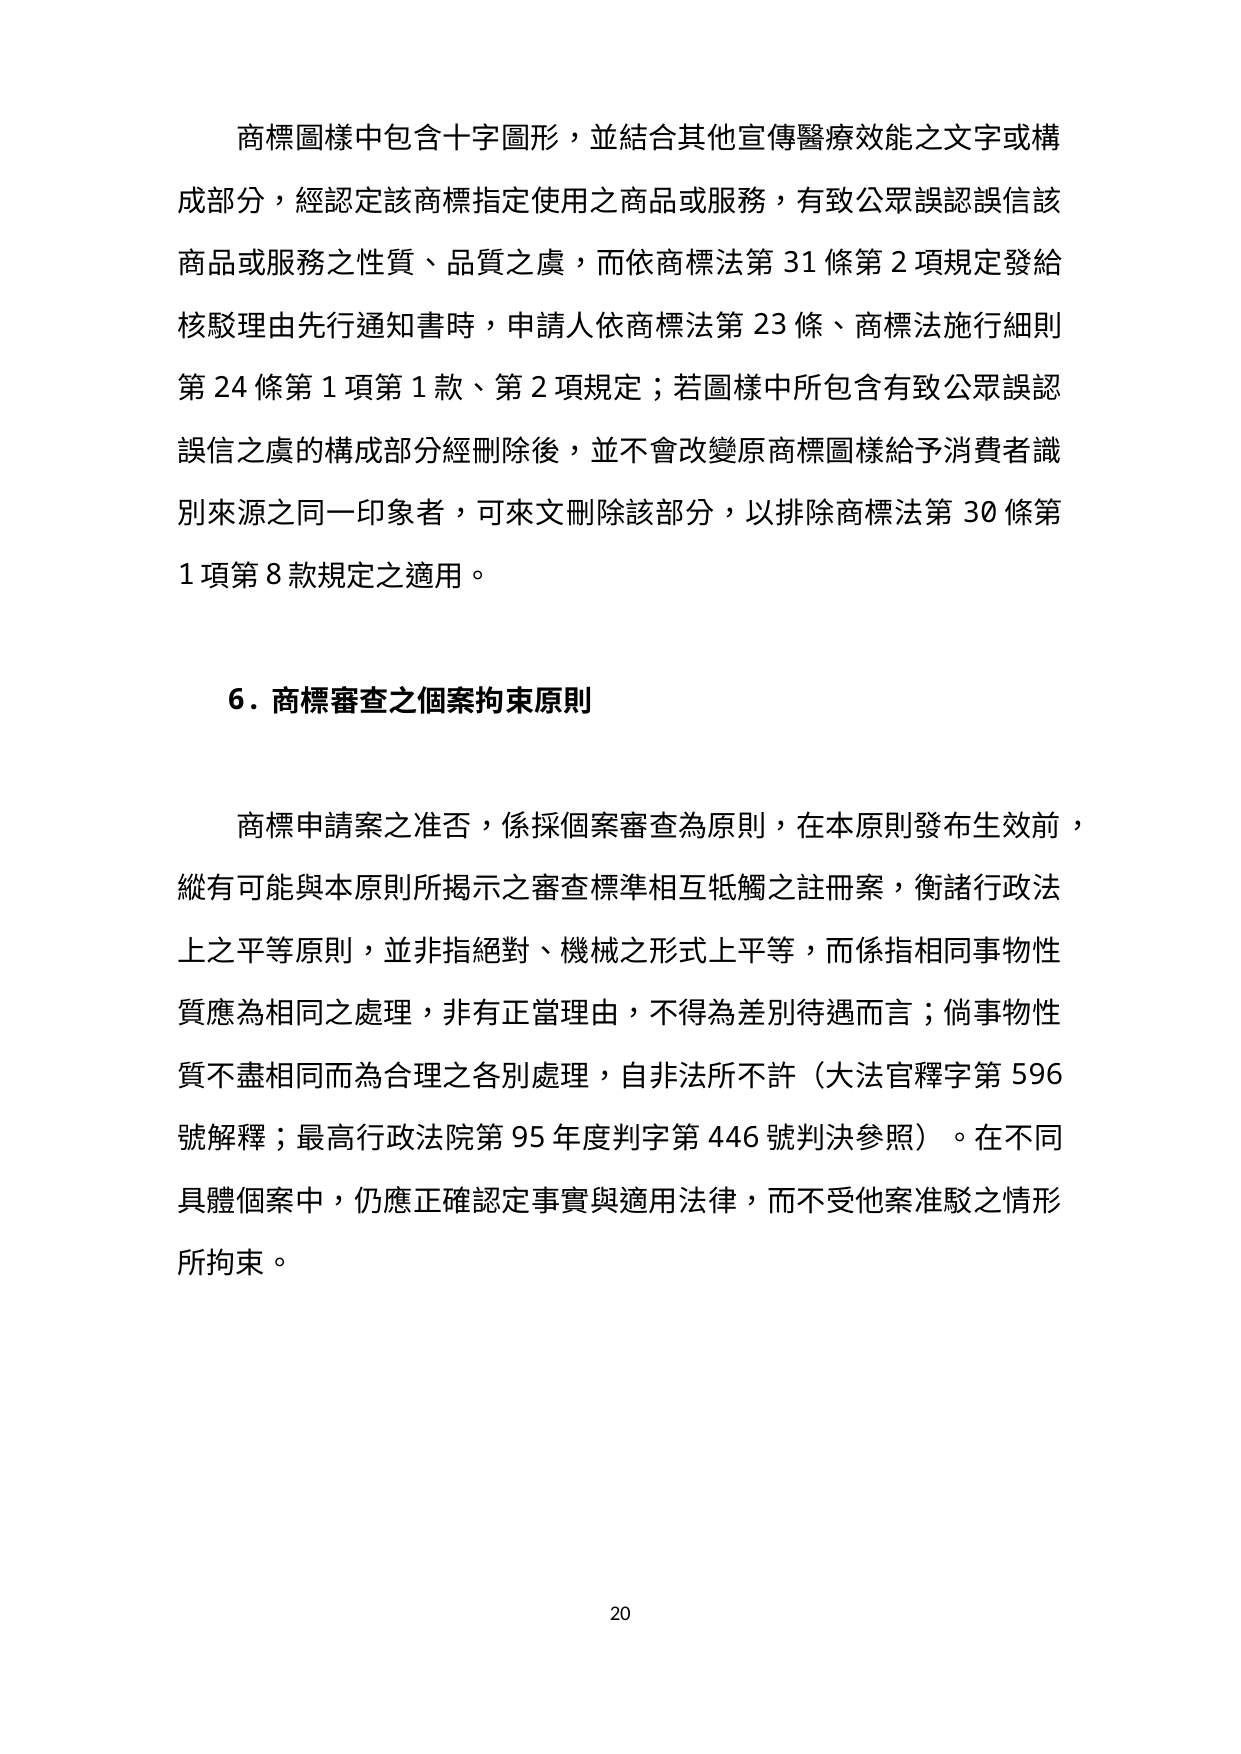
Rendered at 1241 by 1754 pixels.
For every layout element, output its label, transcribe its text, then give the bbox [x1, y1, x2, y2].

text 商標圖樣中包含十字圖形，並結合其他宣傳醫療效能之文字或構成部分，經認定該商標指定使用之商品或服務，有致公眾誤認誤信該商品或服務之性質、品質之虞，而依商標法第31條第2項規定發給核駁理由先行通知書時，申請人依商標法第23條、商標法施行細則第24條第1項第1款、第2項規定；若圖樣中所包含有致公眾誤認誤信之虞的構成部分經刪除後，並不會改變原商標圖樣給予消費者識別來源之同一印象者，可來文刪除該部分，以排除商標法第30條第1項第8款規定之適用。 [177, 94, 1063, 594]
list 商標審查之個案拘束原則 [227, 657, 1063, 719]
text 商標申請案之准否，係採個案審查為原則，在本原則發布生效前，縱有可能與本原則所揭示之審查標準相互牴觸之註冊案，衡諸行政法上之平等原則，並非指絕對、機械之形式上平等，而係指相同事物性質應為相同之處理，非有正當理由，不得為差別待遇而言；倘事物性質不盡相同而為合理之各別處理，自非法所不許（大法官釋字第596號解釋；最高行政法院第95年度判字第446號判決參照）。在不同具體個案中，仍應正確認定事實與適用法律，而不受他案准駁之情形所拘束。 [177, 782, 1063, 1282]
